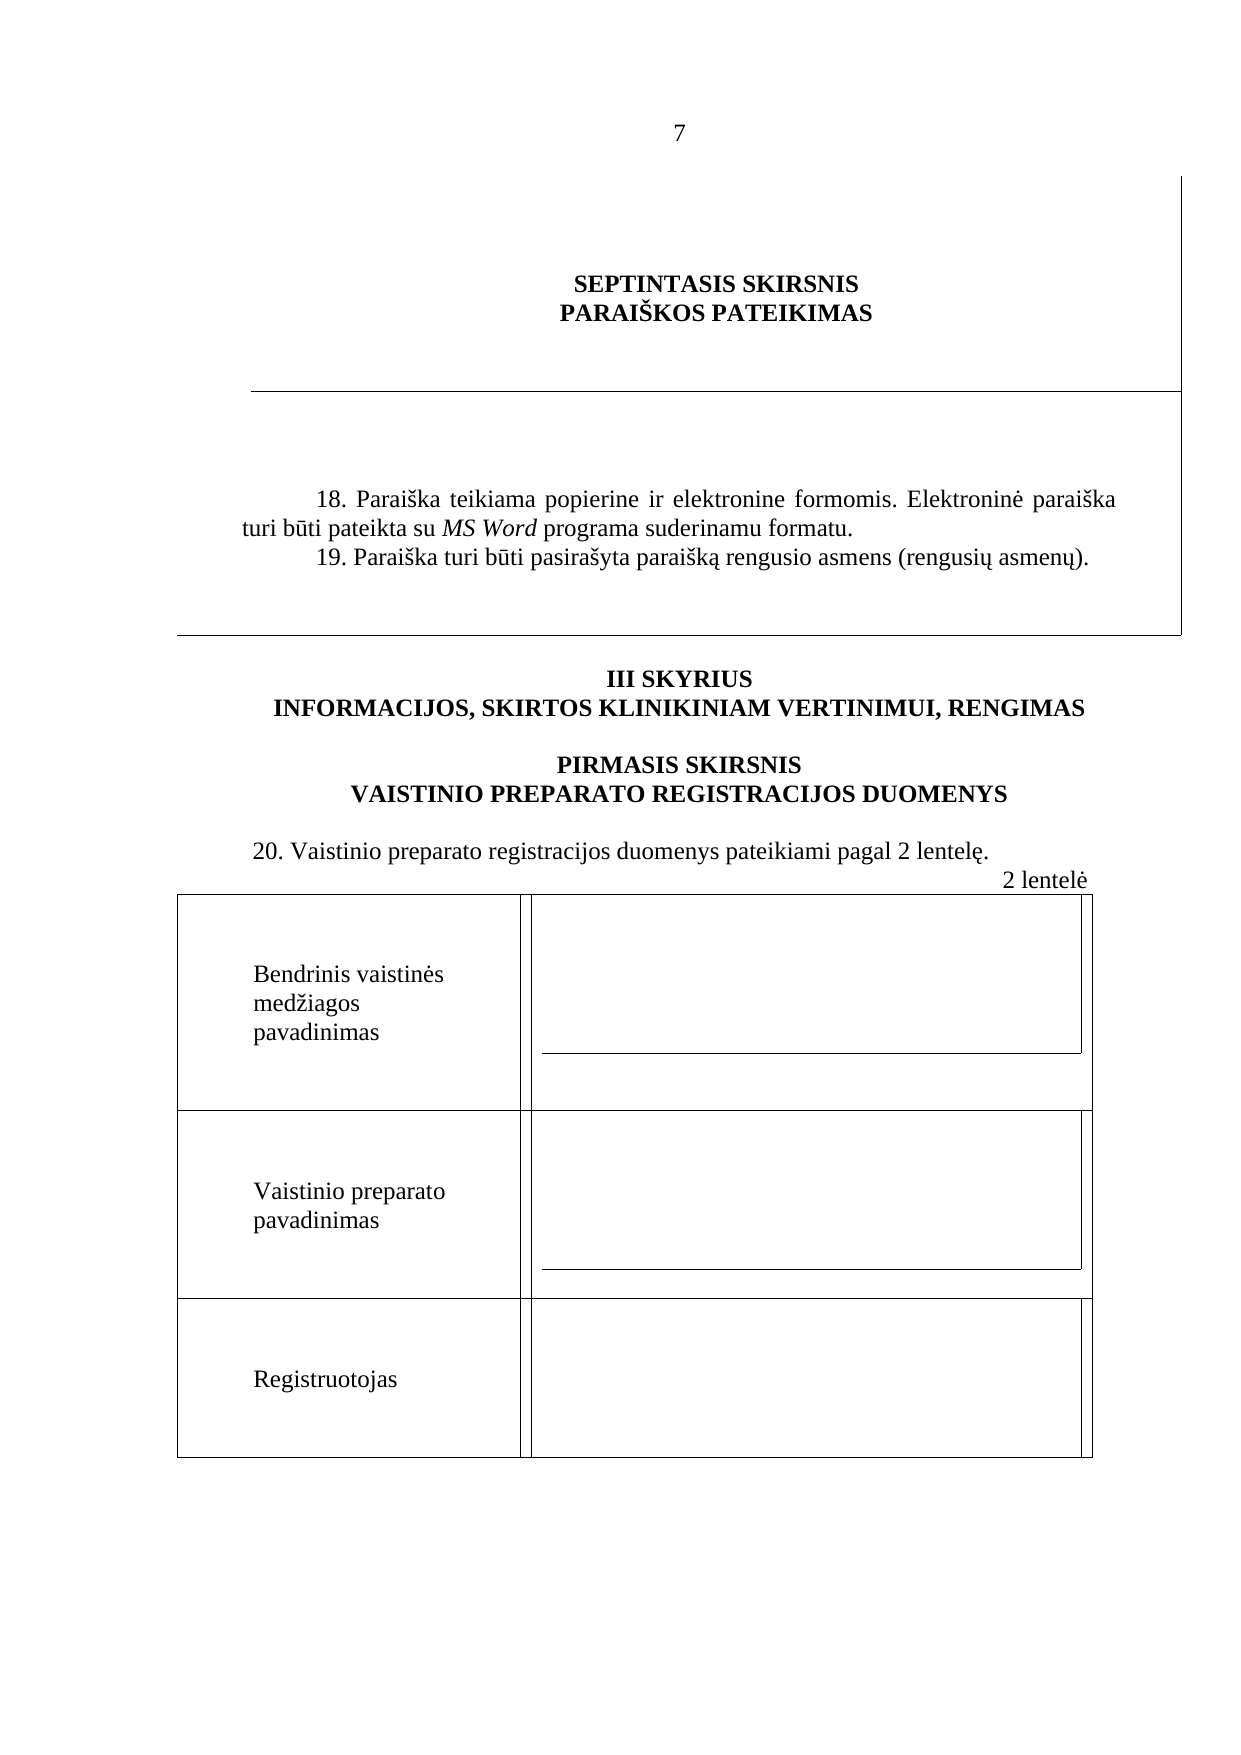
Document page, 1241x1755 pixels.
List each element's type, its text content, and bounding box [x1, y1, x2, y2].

table_cell [532, 1111, 1092, 1298]
text VAISTINIO PREPARATO REGISTRACIJOS DUOMENYS [177, 779, 1181, 808]
text 18. Paraiška teikiama popierine ir elektronine formomis. Elektroninė paraiška turi būti pateikta su MS Word programa suderinamu formatu. [177, 484, 1181, 542]
text 2 lentelė [177, 865, 1181, 894]
table_header [521, 895, 531, 1110]
text PARAIŠKOS PATEIKIMAS [251, 298, 1181, 391]
table_cell [1082, 1299, 1092, 1457]
table_cell [521, 1299, 531, 1457]
text INFORMACIJOS, SKIRTOS KLINIKINIAM VERTINIMUI, RENGIMAS [177, 693, 1181, 721]
table_cell Vaistinio preparato pavadinimas [178, 1111, 520, 1298]
table_header [532, 895, 1092, 1110]
table_header Bendrinis vaistinės medžiagos pavadinimas [178, 895, 520, 1110]
table_cell [521, 1111, 531, 1298]
text III SKYRIUS [177, 664, 1181, 693]
text 20. Vaistinio preparato registracijos duomenys pateikiami pagal 2 lentelę. [177, 836, 1181, 865]
text PIRMASIS SKIRSNIS [177, 750, 1181, 779]
text 19. Paraiška turi būti pasirašyta paraišką rengusio asmens (rengusių asmenų). [177, 542, 1181, 635]
text SEPTINTASIS SKIRSNIS [251, 269, 1181, 298]
table_cell [532, 1299, 1081, 1457]
table_cell Registruotojas [178, 1299, 520, 1457]
